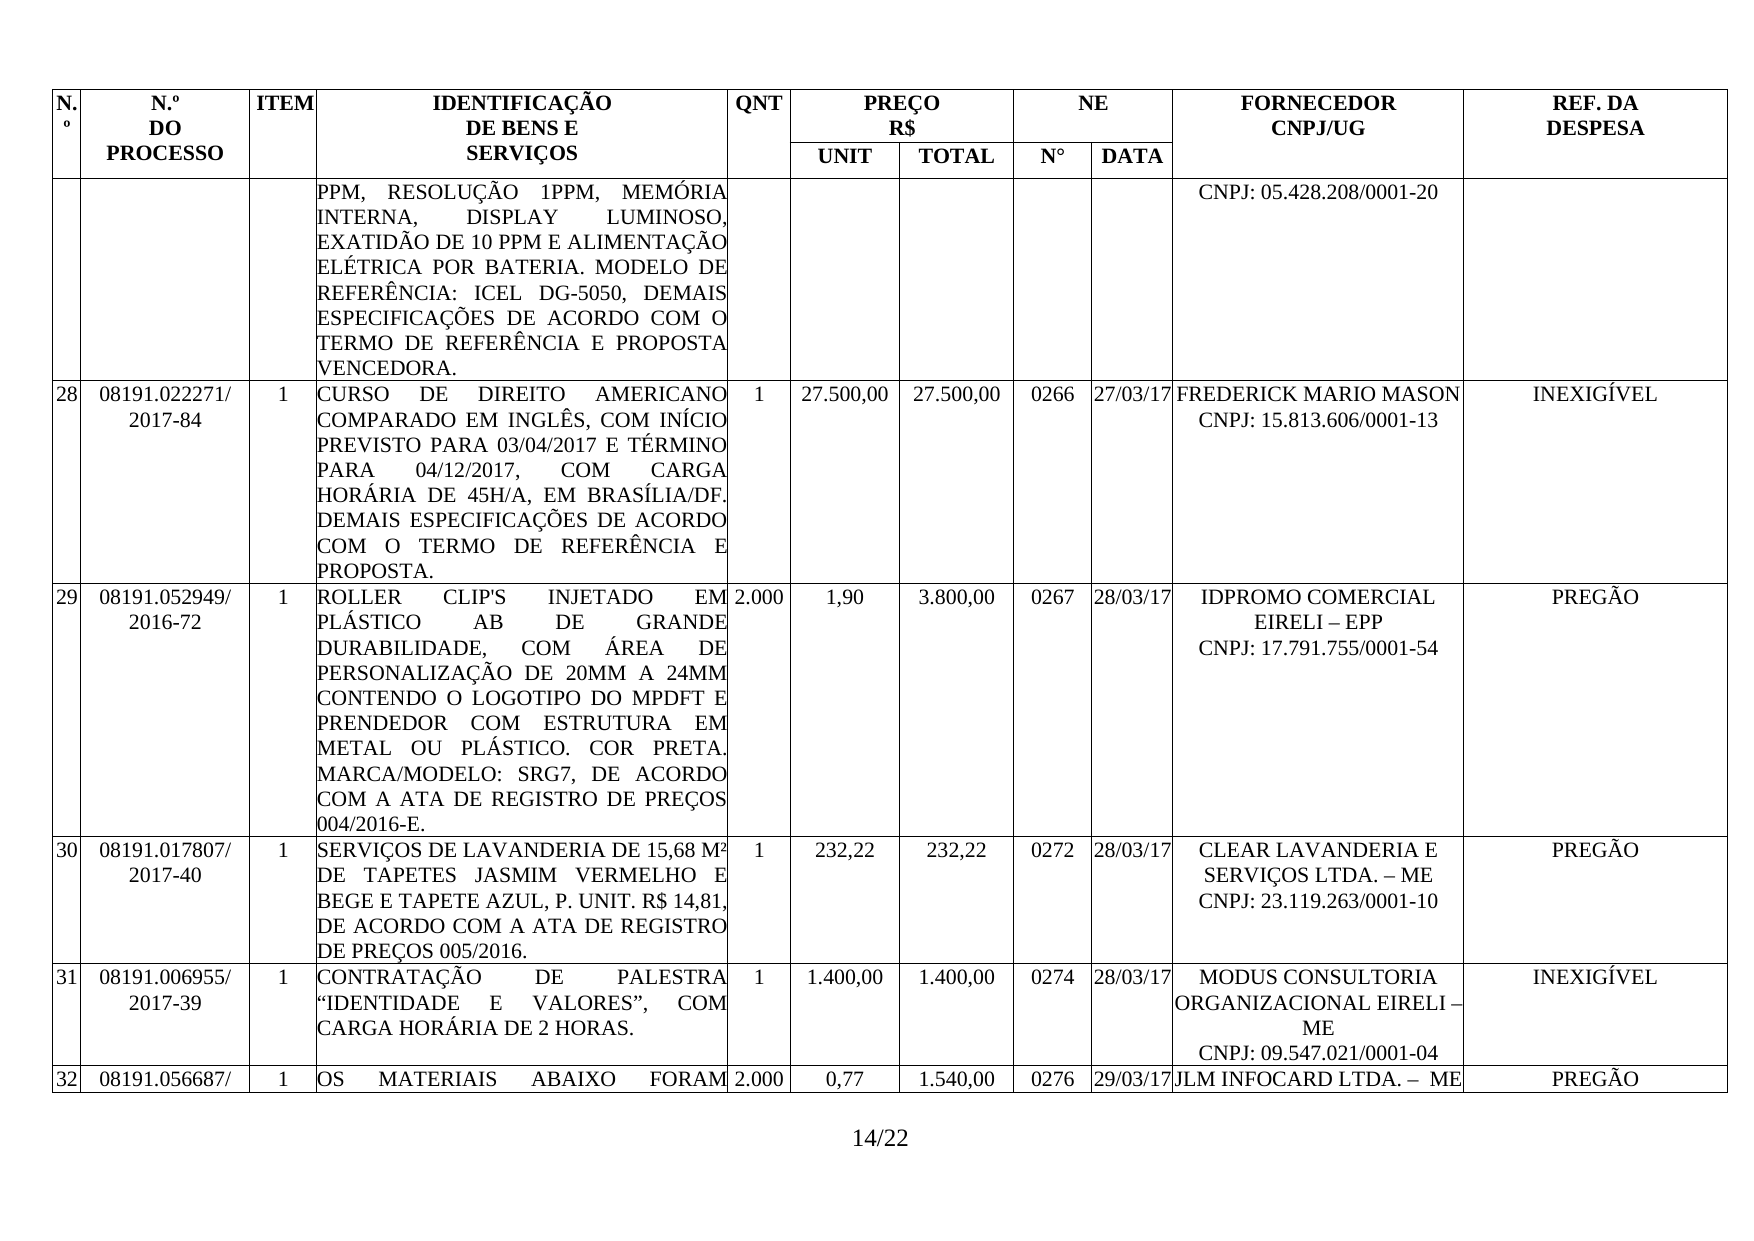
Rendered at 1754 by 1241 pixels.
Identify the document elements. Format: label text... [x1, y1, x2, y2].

table_cell DATA [1092, 143, 1172, 178]
table_cell 08191.022271/ 2017-84 [81, 381, 249, 583]
table_cell TOTAL [900, 143, 1013, 178]
table_cell 08191.017807/ 2017-40 [81, 837, 249, 963]
table_cell 1.400,00 [900, 964, 1013, 1065]
table_cell 1 [250, 1066, 316, 1092]
table_cell ROLLER CLIP'S INJETADO EM PLÁSTICO AB DE GRANDE DURABILIDADE, COM ÁREA DE PERSONALIZAÇÃO DE 20MM A 24MM CONTENDO O LOGOTIPO DO MPDFT E PRENDEDOR COM ESTRUTURA EM METAL OU PLÁSTICO. COR PRETA. MARCA/MODELO: SRG7, DE ACORDO COM A ATA DE REGISTRO DE PREÇOS 004/2016-E. [317, 584, 727, 836]
table_cell INEXIGÍVEL [1464, 964, 1727, 1065]
table_cell 0,77 [791, 1066, 899, 1092]
table_cell CLEAR LAVANDERIA E SERVIÇOS LTDA. – ME CNPJ: 23.119.263/0001-10 [1173, 837, 1463, 963]
table_cell [900, 179, 1013, 380]
table_cell 27.500,00 [900, 381, 1013, 583]
table_header N.º [53, 90, 80, 178]
table_cell 3.800,00 [900, 584, 1013, 836]
table_cell 1,90 [791, 584, 899, 836]
table_cell [1092, 179, 1172, 380]
table_cell 0267 [1014, 584, 1091, 836]
table_cell FREDERICK MARIO MASON CNPJ: 15.813.606/0001-13 [1173, 381, 1463, 583]
table_cell PREGÃO [1464, 584, 1727, 836]
table_cell IDPROMO COMERCIAL EIRELI – EPP CNPJ: 17.791.755/0001-54 [1173, 584, 1463, 836]
table_cell 29/03/17 [1092, 1066, 1172, 1092]
table_cell 08191.052949/ 2016-72 [81, 584, 249, 836]
table_header FORNECEDOR CNPJ/UG [1173, 90, 1463, 178]
table_cell 1 [250, 837, 316, 963]
table_cell SERVIÇOS DE LAVANDERIA DE 15,68 M² DE TAPETES JASMIM VERMELHO E BEGE E TAPETE AZUL, P. UNIT. R$ 14,81, DE ACORDO COM A ATA DE REGISTRO DE PREÇOS 005/2016. [317, 837, 727, 963]
table_cell 1.400,00 [791, 964, 899, 1065]
table_cell 28/03/17 [1092, 584, 1172, 836]
table_header REF. DA DESPESA [1464, 90, 1727, 178]
table_cell 0274 [1014, 964, 1091, 1065]
table_cell CONTRATAÇÃO DE PALESTRA “IDENTIDADE E VALORES”, COM CARGA HORÁRIA DE 2 HORAS. [317, 964, 727, 1065]
table_header PREÇO R$ [791, 90, 1013, 142]
table_cell 1 [250, 381, 316, 583]
table_cell OS MATERIAIS ABAIXO FORAM [317, 1066, 727, 1092]
table_cell 28/03/17 [1092, 964, 1172, 1065]
table_cell 29 [53, 584, 80, 836]
table_cell N° [1014, 143, 1091, 178]
table_cell CNPJ: 05.428.208/0001-20 [1173, 179, 1463, 380]
table_cell 2.000 [728, 1066, 790, 1092]
table_cell 0266 [1014, 381, 1091, 583]
table_cell [1014, 179, 1091, 380]
table_cell MODUS CONSULTORIA ORGANIZACIONAL EIRELI – ME CNPJ: 09.547.021/0001-04 [1173, 964, 1463, 1065]
table_cell INEXIGÍVEL [1464, 381, 1727, 583]
table_cell 1 [728, 381, 790, 583]
table_cell [1464, 179, 1727, 380]
table_cell 08191.006955/ 2017-39 [81, 964, 249, 1065]
table_cell 32 [53, 1066, 80, 1092]
table_cell 08191.056687/ [81, 1066, 249, 1092]
table_cell CURSO DE DIREITO AMERICANO COMPARADO EM INGLÊS, COM INÍCIO PREVISTO PARA 03/04/2017 E TÉRMINO PARA 04/12/2017, COM CARGA HORÁRIA DE 45H/A, EM BRASÍLIA/DF. DEMAIS ESPECIFICAÇÕES DE ACORDO COM O TERMO DE REFERÊNCIA E PROPOSTA. [317, 381, 727, 583]
table_cell 28 [53, 381, 80, 583]
table_cell UNIT [791, 143, 899, 178]
table_cell PPM, RESOLUÇÃO 1PPM, MEMÓRIA INTERNA, DISPLAY LUMINOSO, EXATIDÃO DE 10 PPM E ALIMENTAÇÃO ELÉTRICA POR BATERIA. MODELO DE REFERÊNCIA: ICEL DG-5050, DEMAIS ESPECIFICAÇÕES DE ACORDO COM O TERMO DE REFERÊNCIA E PROPOSTA VENCEDORA. [317, 179, 727, 380]
table_cell [728, 179, 790, 380]
table_header N.º DO PROCESSO [81, 90, 249, 178]
table_cell 232,22 [791, 837, 899, 963]
table_cell 1.540,00 [900, 1066, 1013, 1092]
table_cell PREGÃO [1464, 1066, 1727, 1092]
table_cell 2.000 [728, 584, 790, 836]
table_cell 28/03/17 [1092, 837, 1172, 963]
table_cell 31 [53, 964, 80, 1065]
table_cell JLM INFOCARD LTDA. – ME [1173, 1066, 1463, 1092]
table_cell 27.500,00 [791, 381, 899, 583]
table_cell 1 [728, 837, 790, 963]
table_cell [81, 179, 249, 380]
table_cell 1 [728, 964, 790, 1065]
table_header ITEM [250, 90, 316, 178]
table_cell [53, 179, 80, 380]
table_cell PREGÃO [1464, 837, 1727, 963]
table_cell 27/03/17 [1092, 381, 1172, 583]
table_cell 1 [250, 964, 316, 1065]
table_cell 232,22 [900, 837, 1013, 963]
table_header NE [1014, 90, 1172, 142]
table_cell [791, 179, 899, 380]
table_cell 1 [250, 584, 316, 836]
table_header IDENTIFICAÇÃO DE BENS E SERVIÇOS [317, 90, 727, 178]
table_cell 0272 [1014, 837, 1091, 963]
table_header QNT [728, 90, 790, 178]
table_cell [250, 179, 316, 380]
table_cell 30 [53, 837, 80, 963]
table_cell 0276 [1014, 1066, 1091, 1092]
